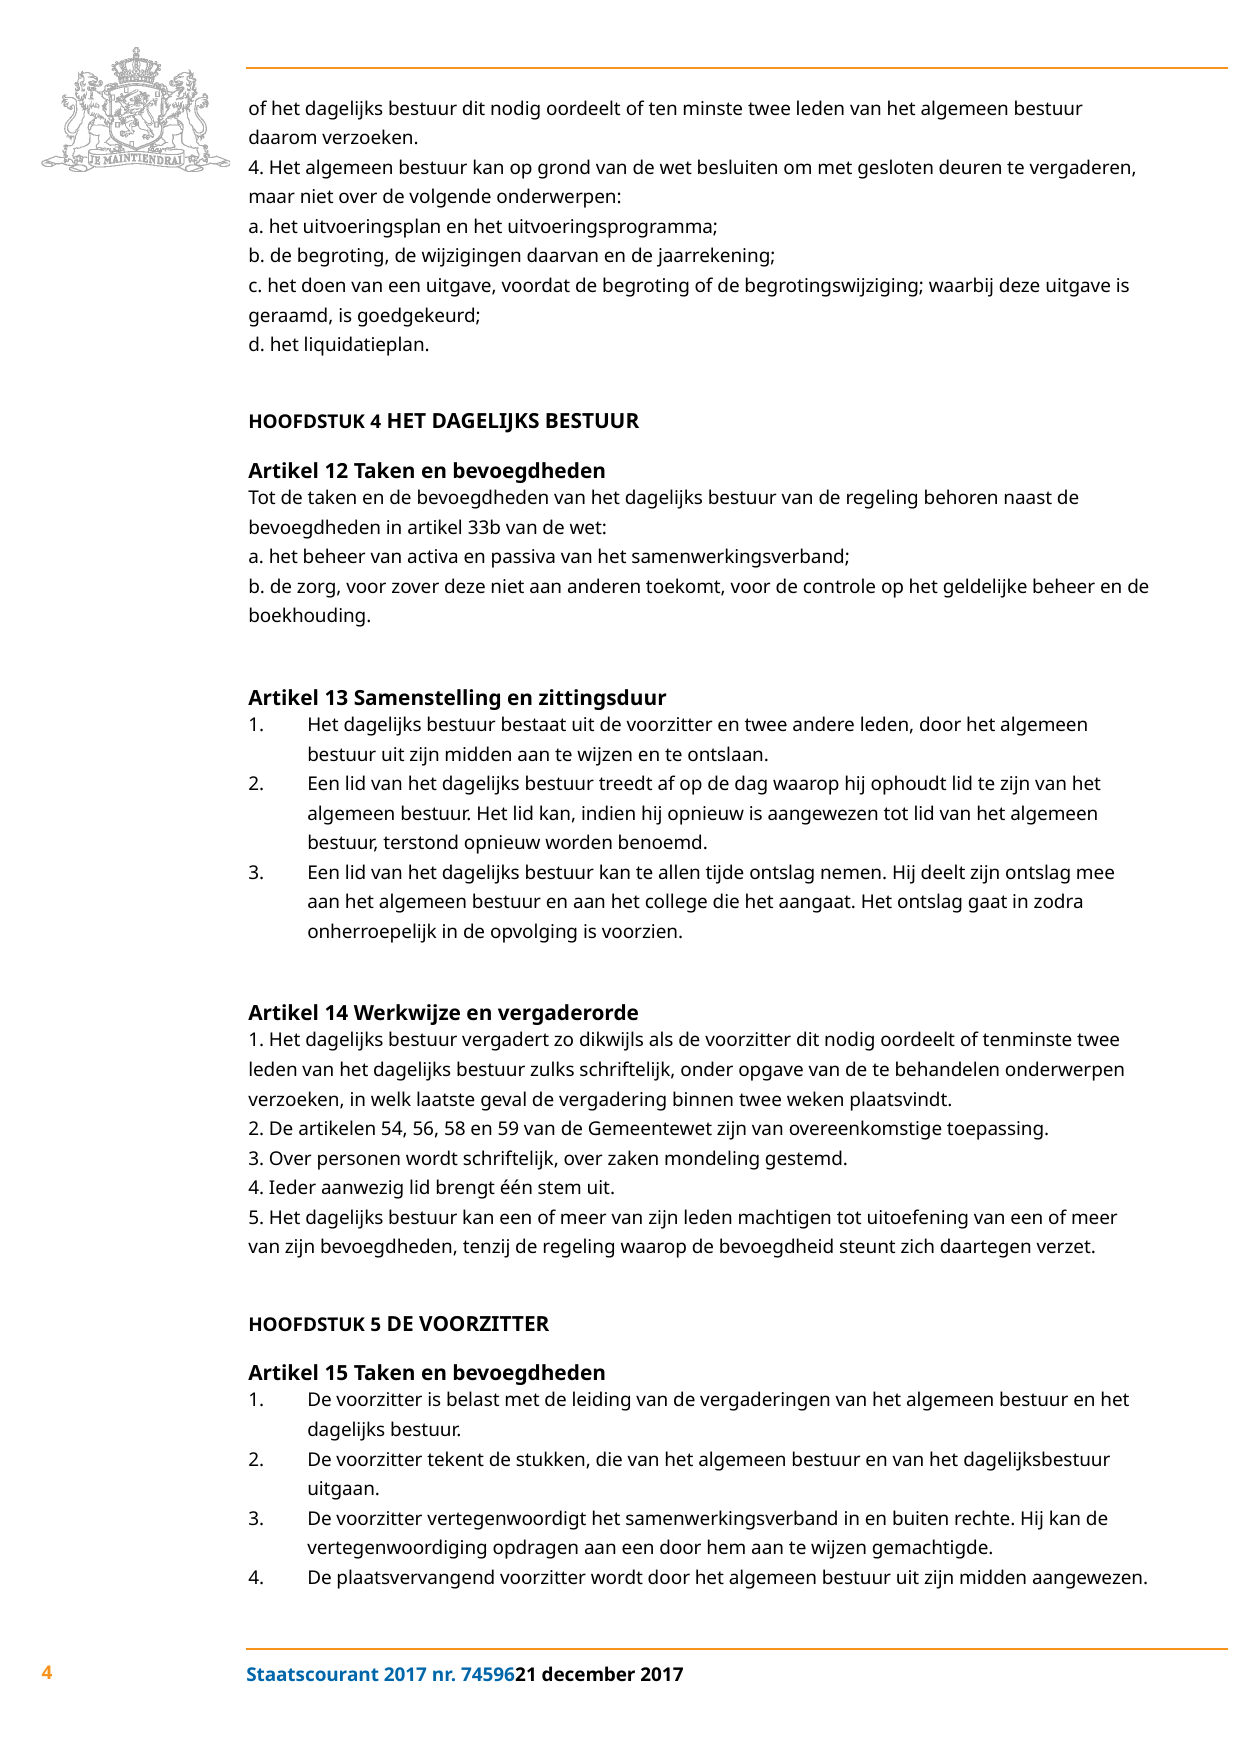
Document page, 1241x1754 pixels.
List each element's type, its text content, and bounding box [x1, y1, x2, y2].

list De voorzitter is belast met de leiding van de vergaderingen van het algemeen bestuur en het dagelijks bestuur. [248, 1387, 1152, 1442]
text of het dagelijks bestuur dit nodig oordeelt of ten minste twee leden van het algemeen bestuur daarom verzoeken. [248, 95, 1152, 150]
text c. het doen van een uitgave, voordat de begroting of de begrotingswijziging; waarbij deze uitgave is geraamd, is goedgekeurd; [248, 272, 1152, 328]
list De voorzitter tekent de stukken, die van het algemeen bestuur en van het dagelijksbestuur uitgaan. [248, 1446, 1152, 1501]
text 3. Over personen wordt schriftelijk, over zaken mondeling gestemd. [248, 1145, 1152, 1171]
text 4. Ieder aanwezig lid brengt één stem uit. [248, 1174, 1152, 1200]
text a. het beheer van activa en passiva van het samenwerkingsverband; [248, 543, 1152, 569]
text Artikel 13 Samenstelling en zittingsduur [248, 683, 1152, 711]
text a. het uitvoeringsplan en het uitvoeringsprogramma; [248, 213, 1152, 239]
text 1. Het dagelijks bestuur vergadert zo dikwijls als de voorzitter dit nodig oordeelt of tenminste twee leden van het dagelijks bestuur zulks schriftelijk, onder opgave van de te behandelen onderwerpen verzoeken, in welk laatste geval de vergadering binnen twee weken plaatsvindt. [248, 1027, 1152, 1112]
text 2. De artikelen 54, 56, 58 en 59 van de Gemeentewet zijn van overeenkomstige toepassing. [248, 1115, 1152, 1141]
text d. het liquidatieplan. [248, 331, 1152, 357]
text Artikel 14 Werkwijze en vergaderorde [248, 998, 1152, 1027]
list Een lid van het dagelijks bestuur kan te allen tijde ontslag nemen. Hij deelt zijn ontslag mee aan het algemeen bestuur en aan het college die het aangaat. Het ontslag gaat in zodra onherroepelijk in de opvolging is voorzien. [248, 859, 1152, 944]
text 5. Het dagelijks bestuur kan een of meer van zijn leden machtigen tot uitoefening van een of meer van zijn bevoegdheden, tenzij de regeling waarop de bevoegdheid steunt zich daartegen verzet. [248, 1204, 1152, 1259]
text Tot de taken en de bevoegdheden van het dagelijks bestuur van de regeling behoren naast de bevoegdheden in artikel 33b van de wet: [248, 484, 1152, 540]
list De voorzitter vertegenwoordigt het samenwerkingsverband in en buiten rechte. Hij kan de vertegenwoordiging opdragen aan een door hem aan te wijzen gemachtigde. [248, 1505, 1152, 1560]
text HOOFDSTUK 5 DE VOORZITTER [248, 1309, 1152, 1337]
text Artikel 15 Taken en bevoegdheden [248, 1358, 1152, 1387]
text b. de zorg, voor zover deze niet aan anderen toekomt, voor de controle op het geldelijke beheer en de boekhouding. [248, 573, 1152, 628]
list Het dagelijks bestuur bestaat uit de voorzitter en twee andere leden, door het algemeen bestuur uit zijn midden aan te wijzen en te ontslaan. [248, 711, 1152, 766]
text HOOFDSTUK 4 HET DAGELIJKS BESTUUR [248, 407, 1152, 435]
text Artikel 12 Taken en bevoegdheden [248, 456, 1152, 484]
list Een lid van het dagelijks bestuur treedt af op de dag waarop hij ophoudt lid te zijn van het algemeen bestuur. Het lid kan, indien hij opnieuw is aangewezen tot lid van het algemeen bestuur, terstond opnieuw worden benoemd. [248, 770, 1152, 855]
picture [41, 47, 231, 172]
list De plaatsvervangend voorzitter wordt door het algemeen bestuur uit zijn midden aangewezen. [248, 1564, 1152, 1590]
text b. de begroting, de wijzigingen daarvan en de jaarrekening; [248, 243, 1152, 268]
text 4. Het algemeen bestuur kan op grond van de wet besluiten om met gesloten deuren te vergaderen, maar niet over de volgende onderwerpen: [248, 154, 1152, 209]
